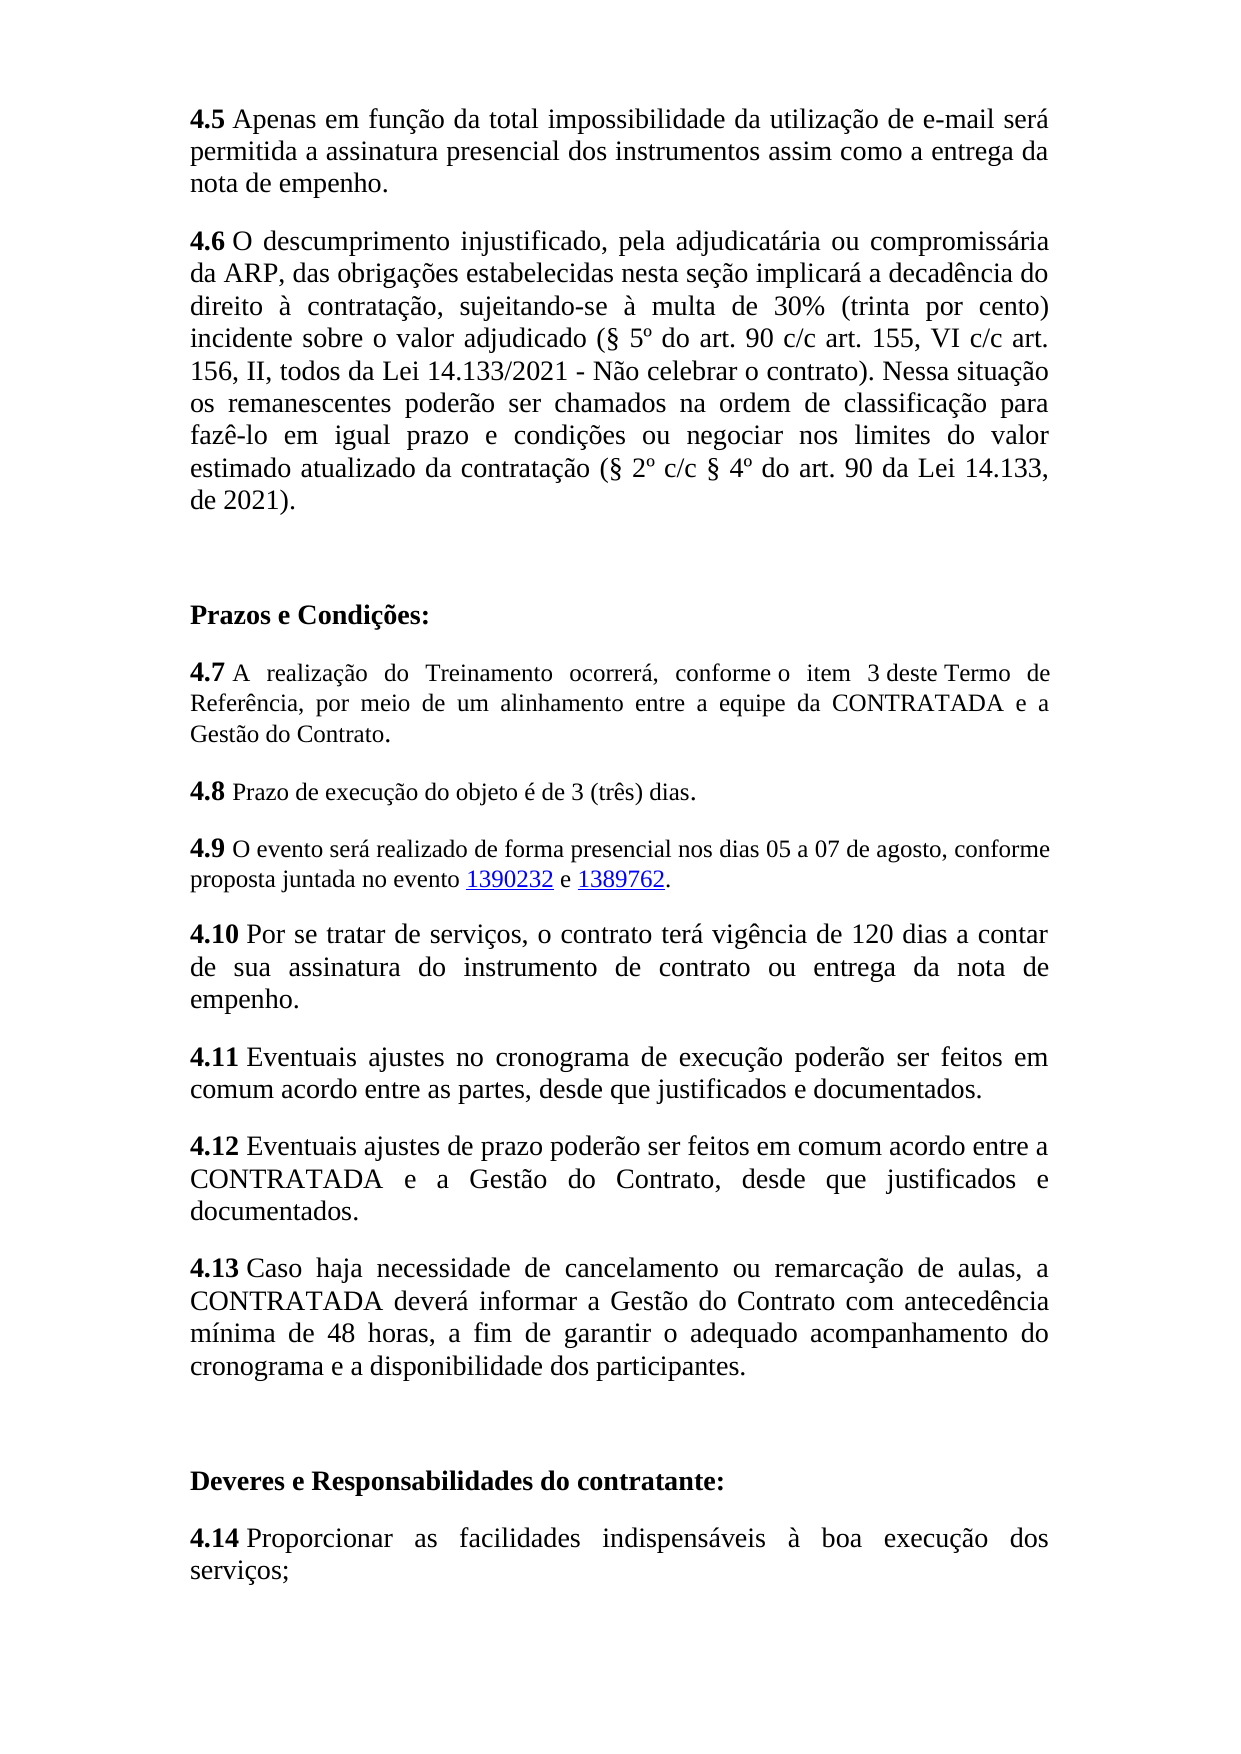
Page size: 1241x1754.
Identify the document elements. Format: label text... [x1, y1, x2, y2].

text 4.11 Eventuais ajustes no cronograma de execução poderão ser feitos em comum acordo entre as partes, desde que justificados e documentados. [190, 1039, 1051, 1104]
text 4.5 Apenas em função da total impossibilidade da utilização de e-mail será permitida a assinatura presencial dos instrumentos assim como a entrega da nota de empenho. [190, 102, 1051, 199]
text 4.12 Eventuais ajustes de prazo poderão ser feitos em comum acordo entre a CONTRATADA e a Gestão do Contrato, desde que justificados e documentados. [190, 1129, 1051, 1227]
text 4.13 Caso haja necessidade de cancelamento ou remarcação de aulas, a CONTRATADA deverá informar a Gestão do Contrato com antecedência mínima de 48 horas, a fim de garantir o adequado acompanhamento do cronograma e a disponibilidade dos participantes. [190, 1252, 1051, 1381]
text 4.10 Por se tratar de serviços, o contrato terá vigência de 120 dias a contar de sua assinatura do instrumento de contrato ou entrega da nota de empenho. [190, 917, 1051, 1014]
text 4.8 Prazo de execução do objeto é de 3 (três) dias. [190, 774, 1051, 806]
text 4.6 O descumprimento injustificado, pela adjudicatária ou compromissária da ARP, das obrigações estabelecidas nesta seção implicará a decadência do direito à contratação, sujeitando-se à multa de 30% (trinta por cento) incidente sobre o valor adjudicado (§ 5º do art. 90 c/c art. 155, VI c/c art. 156, II, todos da Lei 14.133/2021 - Não celebrar o contrato). Nessa situação os remanescentes poderão ser chamados na ordem de classificação para fazê-lo em igual prazo e condições ou negociar nos limites do valor estimado atualizado da contratação (§ 2º c/c § 4º do art. 90 da Lei 14.133, de 2021). [190, 224, 1051, 516]
text Deveres e Responsabilidades do contratante: [190, 1463, 1051, 1496]
text 4.7 A realização do Treinamento ocorrerá, conforme o item 3 deste Termo de Referência, por meio de um alinhamento entre a equipe da CONTRATADA e a Gestão do Contrato. [190, 655, 1051, 749]
text Prazos e Condições: [190, 598, 1051, 630]
text 4.14 Proporcionar as facilidades indispensáveis à boa execução dos serviços; [190, 1521, 1051, 1586]
text 4.9 O evento será realizado de forma presencial nos dias 05 a 07 de agosto, conforme proposta juntada no evento 1390232 e 1389762. [190, 831, 1051, 892]
